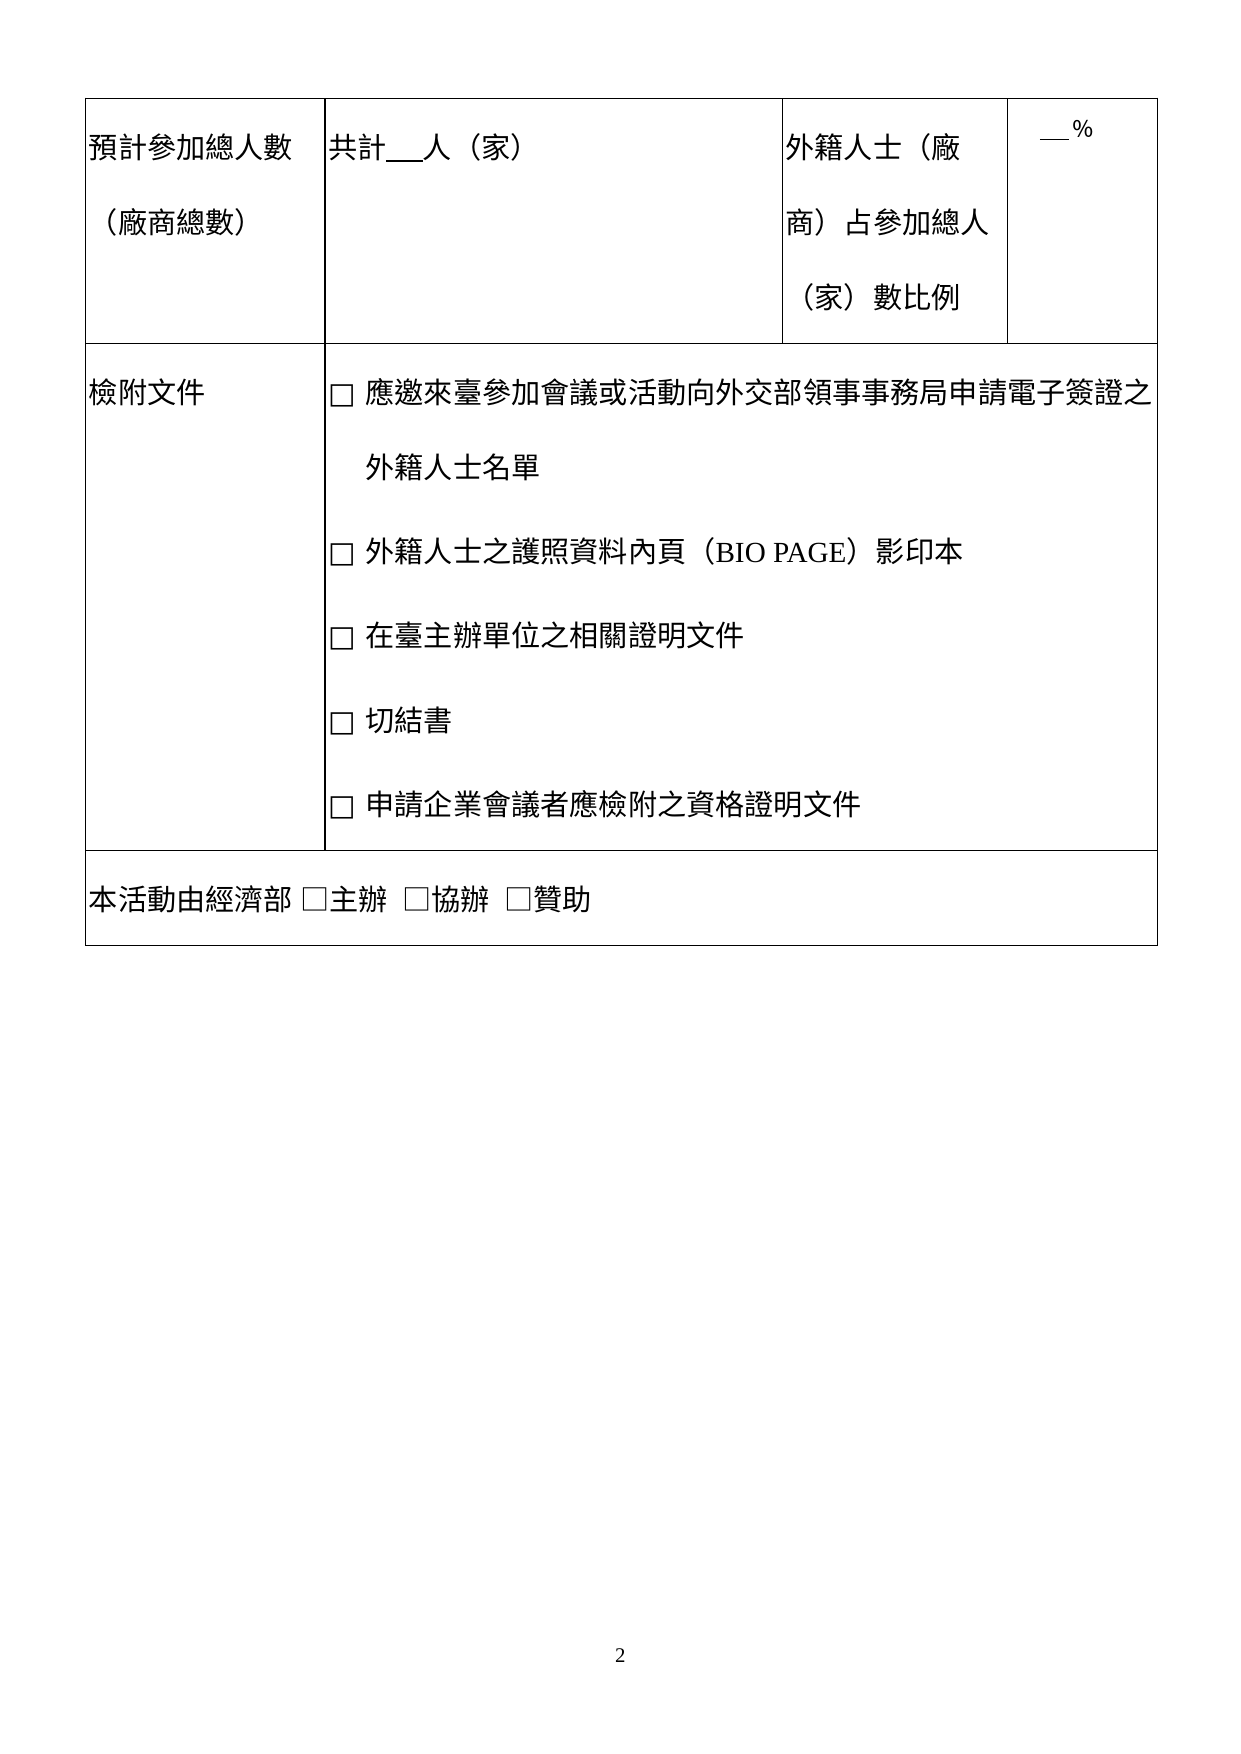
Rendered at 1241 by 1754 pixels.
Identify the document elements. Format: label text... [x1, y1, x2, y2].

table_cell ﹪ [1008, 99, 1157, 342]
table_cell 應邀來臺參加會議或活動向外交部領事事務局申請電子簽證之外籍人士名單 外籍人士之護照資料內頁（BIO PAGE）影印本 在臺主辦單位之相關證明文件 切結書 申請企業會議者應檢附之資格證明文件 [326, 344, 1157, 850]
table_cell 預計參加總人數（廠商總數） [86, 99, 324, 342]
table_cell 本活動由經濟部 □主辦 □協辦 □贊助 [86, 851, 1157, 944]
table_cell 檢附文件 [86, 344, 324, 850]
table_cell 共計 人（家） [326, 99, 782, 342]
table_cell 外籍人士（廠商）占參加總人（家）數比例 [783, 99, 1007, 342]
